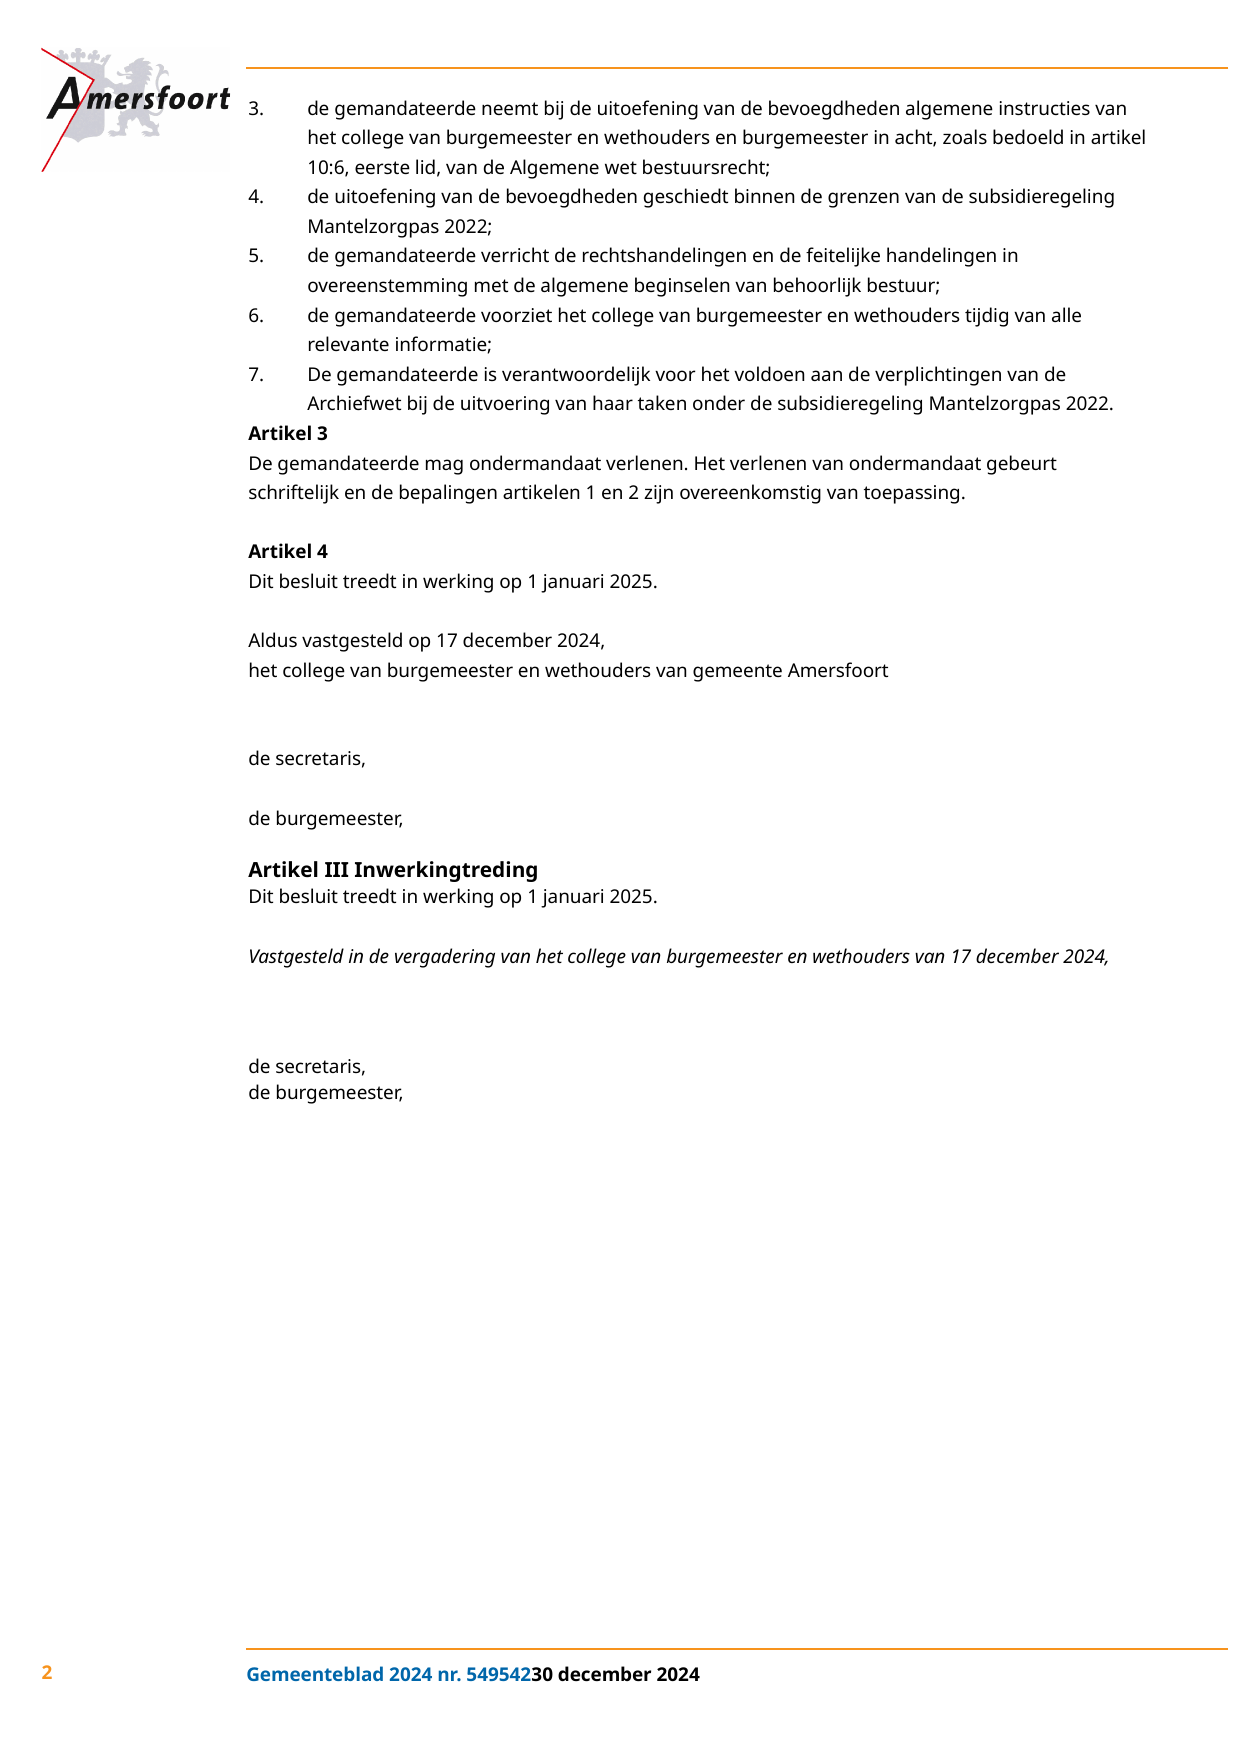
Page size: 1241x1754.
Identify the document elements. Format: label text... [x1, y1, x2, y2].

text Artikel III Inwerkingtreding [248, 855, 1152, 884]
text Artikel 3 [248, 420, 1152, 446]
text het college van burgemeester en wethouders van gemeente Amersfoort [248, 657, 1152, 683]
text Aldus vastgesteld op 17 december 2024, [248, 627, 1152, 653]
text Vastgesteld in de vergadering van het college van burgemeester en wethouders van 17 december 2024, [248, 943, 1152, 968]
text Artikel 4 [248, 538, 1152, 564]
text Dit besluit treedt in werking op 1 januari 2025. [248, 568, 1152, 594]
list de uitoefening van de bevoegdheden geschiedt binnen de grenzen van de subsidieregeling Mantelzorgpas 2022; [248, 183, 1152, 239]
picture [41, 47, 231, 172]
list De gemandateerde is verantwoordelijk voor het voldoen aan de verplichtingen van de Archiefwet bij de uitvoering van haar taken onder de subsidieregeling Mantelzorgpas 2022. [248, 361, 1152, 416]
text Dit besluit treedt in werking op 1 januari 2025. [248, 884, 1152, 909]
text de burgemeester, [248, 1079, 1152, 1105]
list de gemandateerde voorziet het college van burgemeester en wethouders tijdig van alle relevante informatie; [248, 302, 1152, 357]
list de gemandateerde verricht de rechtshandelingen en de feitelijke handelingen in overeenstemming met de algemene beginselen van behoorlijk bestuur; [248, 243, 1152, 298]
text De gemandateerde mag ondermandaat verlenen. Het verlenen van ondermandaat gebeurt schriftelijk en de bepalingen artikelen 1 en 2 zijn overeenkomstig van toepassing. [248, 450, 1152, 505]
list de gemandateerde neemt bij de uitoefening van de bevoegdheden algemene instructies van het college van burgemeester en wethouders en burgemeester in acht, zoals bedoeld in artikel 10:6, eerste lid, van de Algemene wet bestuursrecht; [248, 95, 1152, 180]
text de secretaris, [248, 746, 1152, 771]
text de secretaris, [248, 1053, 1152, 1079]
text de burgemeester, [248, 805, 1152, 831]
